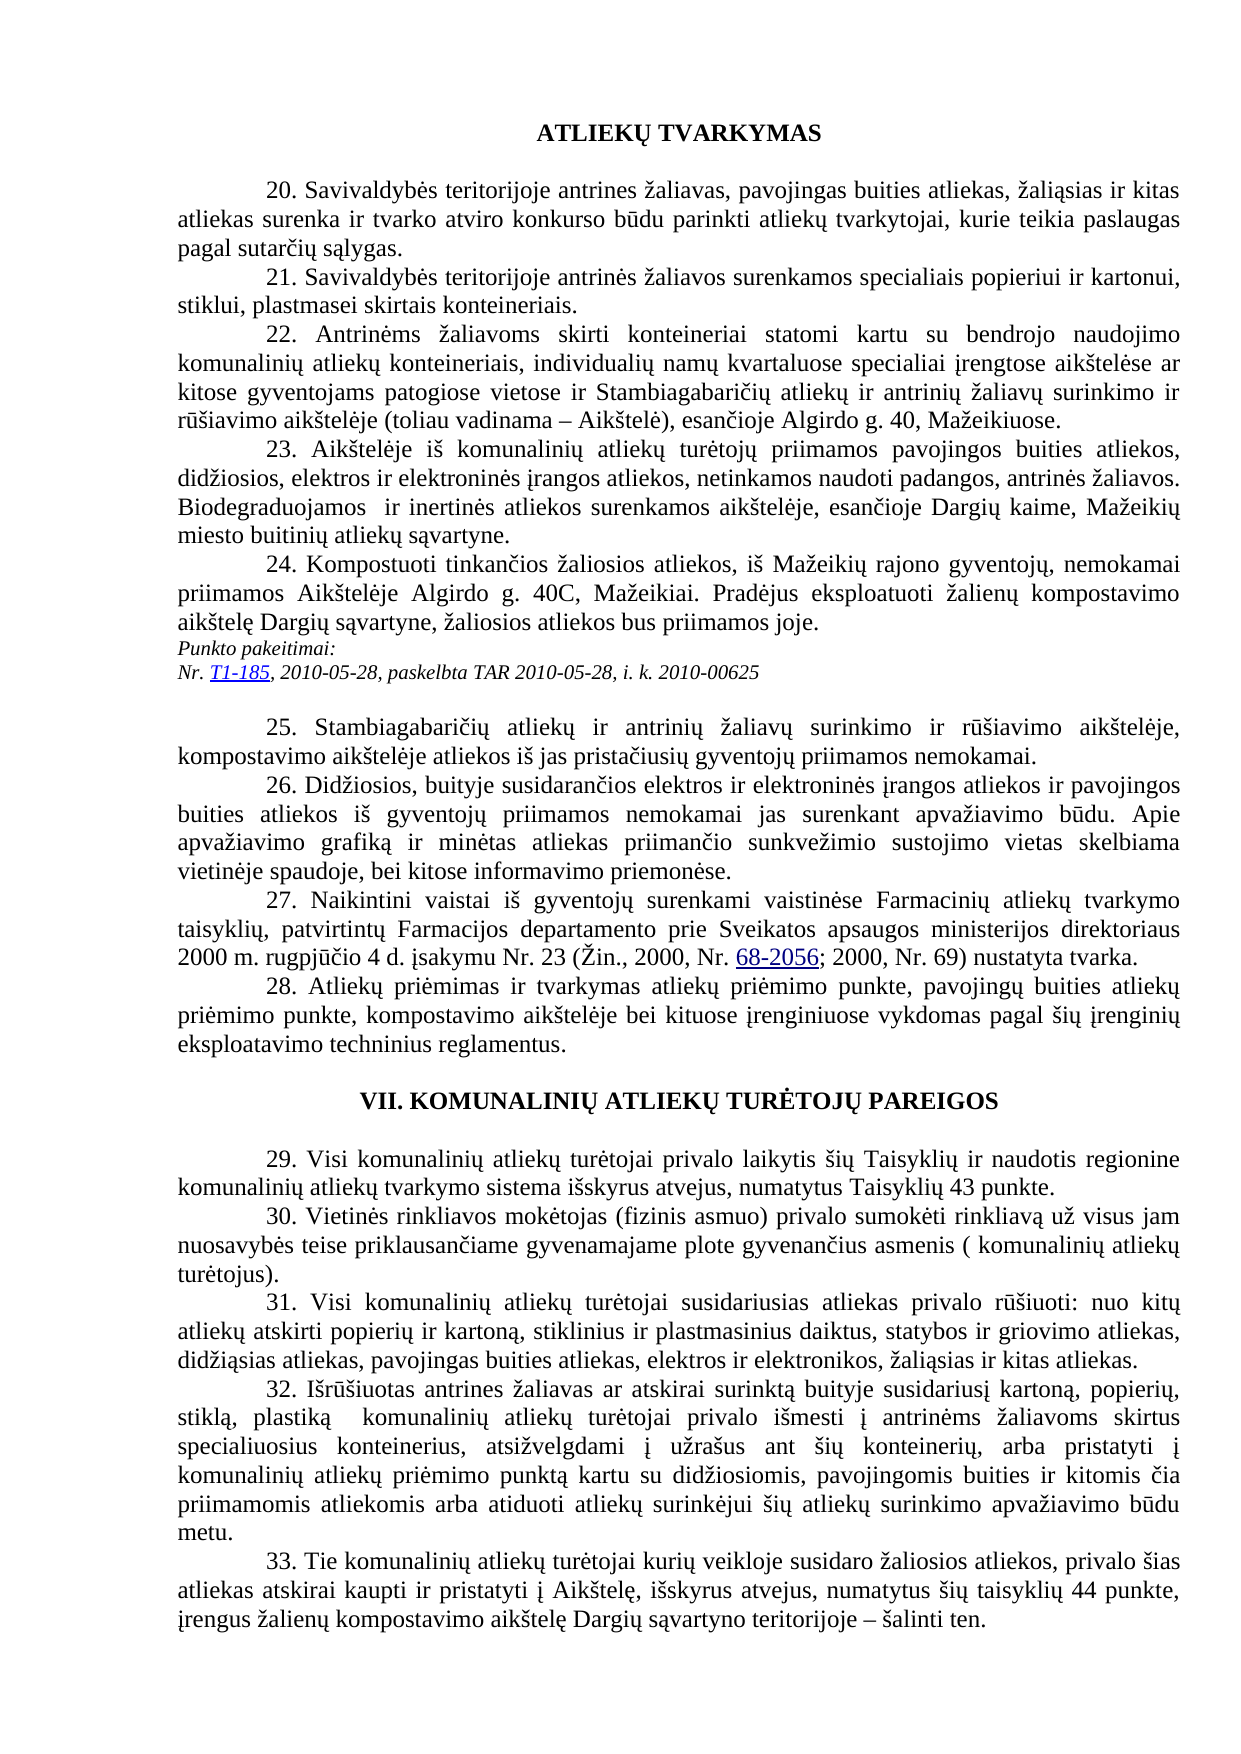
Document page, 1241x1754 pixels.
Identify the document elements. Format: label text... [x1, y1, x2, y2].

text 23. Aikštelėje iš komunalinių atliekų turėtojų priimamos pavojingos buities atliekos, didžiosios, elektros ir elektroninės įrangos atliekos, netinkamos naudoti padangos, antrinės žaliavos. Biodegraduojamos ir inertinės atliekos surenkamos aikštelėje, esančioje Dargių kaime, Mažeikių miesto buitinių atliekų sąvartyne. [177, 434, 1181, 549]
text VII. KOMUNALINIŲ Atliekų turėtojų pareigos [177, 1086, 1181, 1115]
text 22. Antrinėms žaliavoms skirti konteineriai statomi kartu su bendrojo naudojimo komunalinių atliekų konteineriais, individualių namų kvartaluose specialiai įrengtose aikštelėse ar kitose gyventojams patogiose vietose ir Stambiagabaričių atliekų ir antrinių žaliavų surinkimo ir rūšiavimo aikštelėje (toliau vadinama – Aikštelė), esančioje Algirdo g. 40, Mažeikiuose. [177, 319, 1181, 434]
text 31. Visi komunalinių atliekų turėtojai susidariusias atliekas privalo rūšiuoti: nuo kitų atliekų atskirti popierių ir kartoną, stiklinius ir plastmasinius daiktus, statybos ir griovimo atliekas, didžiąsias atliekas, pavojingas buities atliekas, elektros ir elektronikos, žaliąsias ir kitas atliekas. [177, 1287, 1181, 1374]
text Punkto pakeitimai: [177, 636, 1181, 660]
text 28. Atliekų priėmimas ir tvarkymas atliekų priėmimo punkte, pavojingų buities atliekų priėmimo punkte, kompostavimo aikštelėje bei kituose įrenginiuose vykdomas pagal šių įrenginių eksploatavimo techninius reglamentus. [177, 971, 1181, 1057]
text 27. Naikintini vaistai iš gyventojų surenkami vaistinėse Farmacinių atliekų tvarkymo taisyklių, patvirtintų Farmacijos departamento prie Sveikatos apsaugos ministerijos direktoriaus 2000 m. rugpjūčio 4 d. įsakymu Nr. 23 (Žin., 2000, Nr. 68-2056; 2000, Nr. 69) nustatyta tvarka. [177, 885, 1181, 971]
text 25. Stambiagabaričių atliekų ir antrinių žaliavų surinkimo ir rūšiavimo aikštelėje, kompostavimo aikštelėje atliekos iš jas pristačiusių gyventojų priimamos nemokamai. [177, 712, 1181, 770]
text 32. Išrūšiuotas antrines žaliavas ar atskirai surinktą buityje susidariusį kartoną, popierių, stiklą, plastiką komunalinių atliekų turėtojai privalo išmesti į antrinėms žaliavoms skirtus specialiuosius konteinerius, atsižvelgdami į užrašus ant šių konteinerių, arba pristatyti į komunalinių atliekų priėmimo punktą kartu su didžiosiomis, pavojingomis buities ir kitomis čia priimamomis atliekomis arba atiduoti atliekų surinkėjui šių atliekų surinkimo apvažiavimo būdu metu. [177, 1374, 1181, 1546]
text 26. Didžiosios, buityje susidarančios elektros ir elektroninės įrangos atliekos ir pavojingos buities atliekos iš gyventojų priimamos nemokamai jas surenkant apvažiavimo būdu. Apie apvažiavimo grafiką ir minėtas atliekas priimančio sunkvežimio sustojimo vietas skelbiama vietinėje spaudoje, bei kitose informavimo priemonėse. [177, 770, 1181, 885]
text atliekų tvarkymas [177, 118, 1181, 147]
text 21. Savivaldybės teritorijoje antrinės žaliavos surenkamos specialiais popieriui ir kartonui, stiklui, plastmasei skirtais konteineriais. [177, 262, 1181, 319]
text 20. Savivaldybės teritorijoje antrines žaliavas, pavojingas buities atliekas, žaliąsias ir kitas atliekas surenka ir tvarko atviro konkurso būdu parinkti atliekų tvarkytojai, kurie teikia paslaugas pagal sutarčių sąlygas. [177, 176, 1181, 262]
text 30. Vietinės rinkliavos mokėtojas (fizinis asmuo) privalo sumokėti rinkliavą už visus jam nuosavybės teise priklausančiame gyvenamajame plote gyvenančius asmenis ( komunalinių atliekų turėtojus). [177, 1201, 1181, 1287]
text 29. Visi komunalinių atliekų turėtojai privalo laikytis šių Taisyklių ir naudotis regionine komunalinių atliekų tvarkymo sistema išskyrus atvejus, numatytus Taisyklių 43 punkte. [177, 1144, 1181, 1201]
text Nr. T1-185, 2010-05-28, paskelbta TAR 2010-05-28, i. k. 2010-00625 [177, 660, 1181, 684]
text 24. Kompostuoti tinkančios žaliosios atliekos, iš Mažeikių rajono gyventojų, nemokamai priimamos Aikštelėje Algirdo g. 40C, Mažeikiai. Pradėjus eksploatuoti žalienų kompostavimo aikštelę Dargių sąvartyne, žaliosios atliekos bus priimamos joje. [177, 549, 1181, 636]
text 33. Tie komunalinių atliekų turėtojai kurių veikloje susidaro žaliosios atliekos, privalo šias atliekas atskirai kaupti ir pristatyti į Aikštelę, išskyrus atvejus, numatytus šių taisyklių 44 punkte, įrengus žalienų kompostavimo aikštelę Dargių sąvartyno teritorijoje – šalinti ten. [177, 1546, 1181, 1632]
